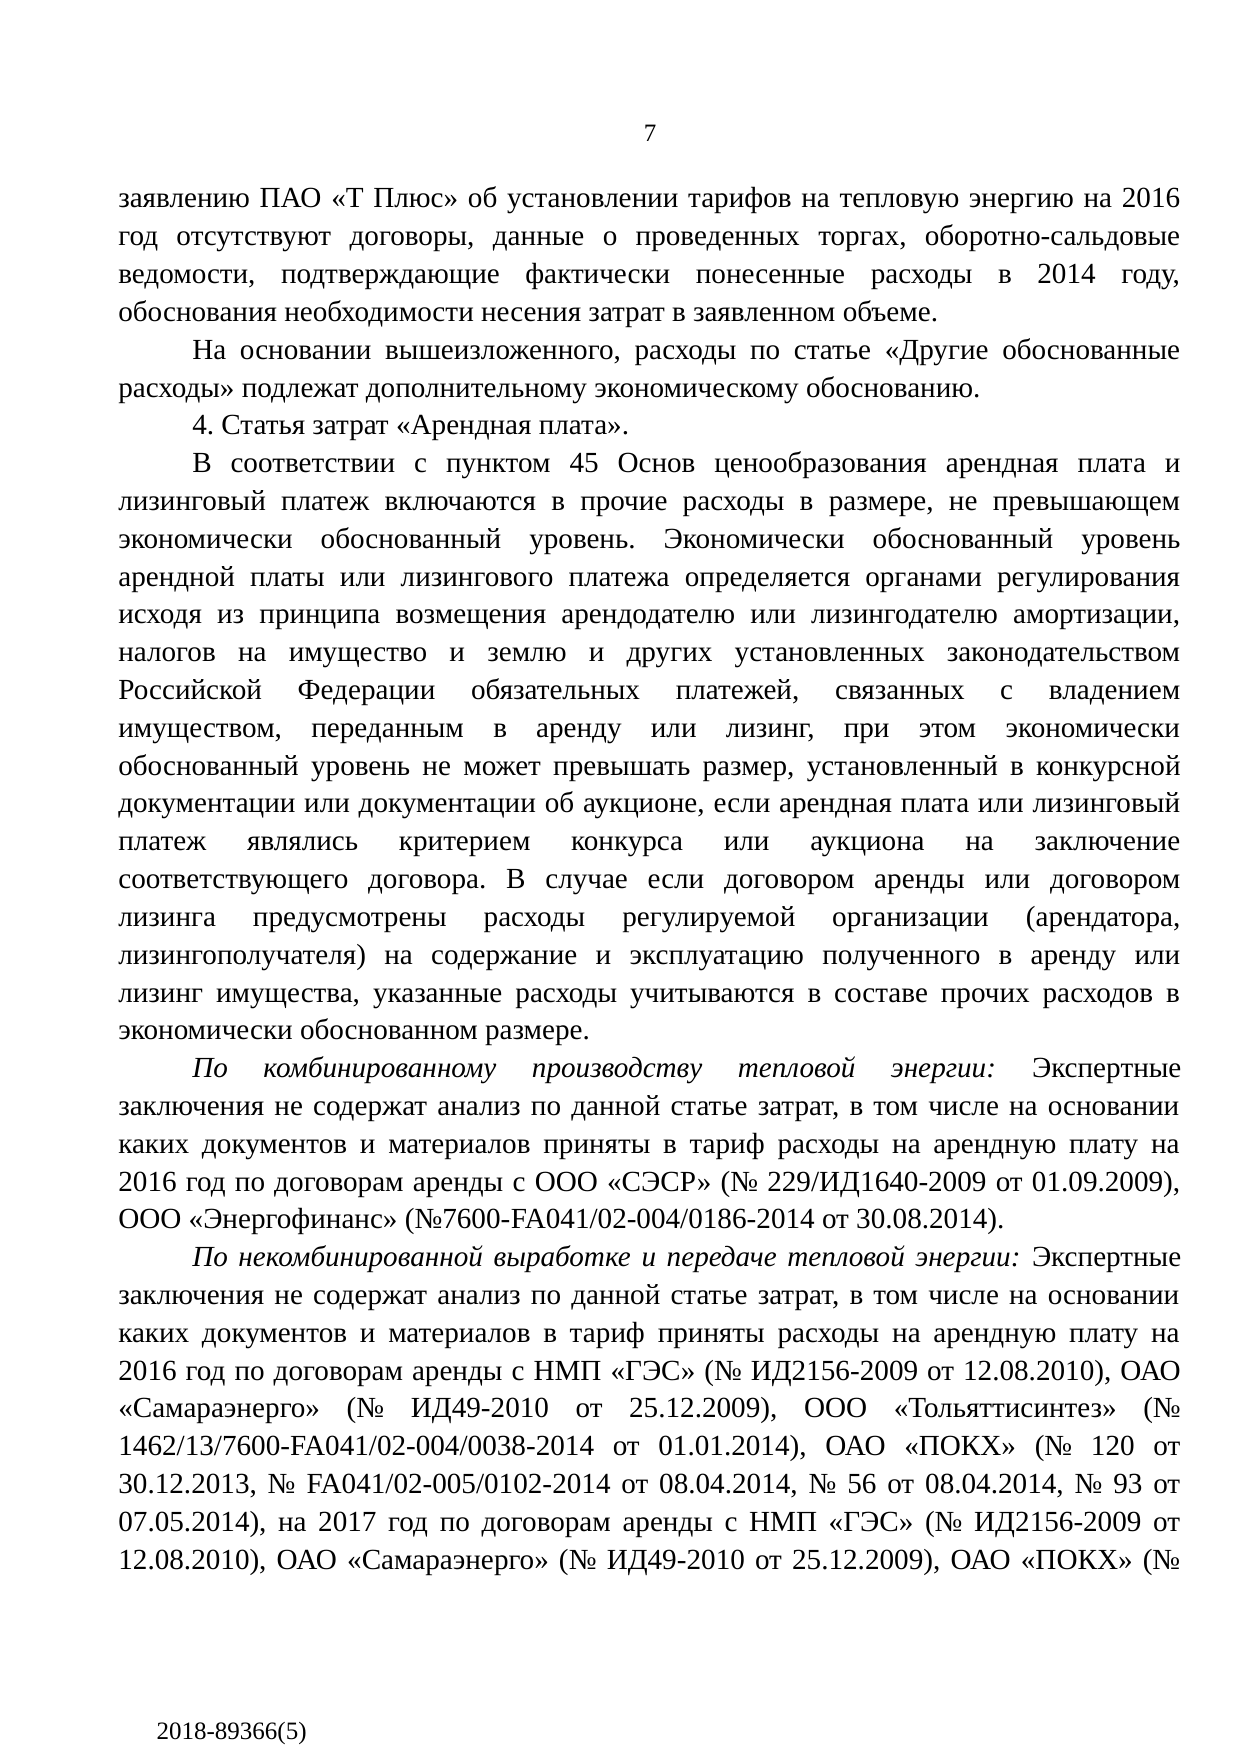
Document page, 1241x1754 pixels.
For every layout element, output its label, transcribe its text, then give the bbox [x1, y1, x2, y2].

text заявлению ПАО «Т Плюс» об установлении тарифов на тепловую энергию на 2016 год отсутствуют договоры, данные о проведенных торгах, оборотно-сальдовые ведомости, подтверждающие фактически понесенные расходы в 2014 году, обоснования необходимости несения затрат в заявленном объеме. [118, 176, 1181, 328]
text По комбинированному производству тепловой энергии: Экспертные заключения не содержат анализ по данной статье затрат, в том числе на основании каких документов и материалов приняты в тариф расходы на арендную плату на 2016 год по договорам аренды с ООО «СЭСР» (№ 229/ИД1640-2009 от 01.09.2009), ООО «Энергофинанс» (№7600-FA041/02-004/0186-2014 от 30.08.2014). [118, 1046, 1181, 1235]
text В соответствии с пунктом 45 Основ ценообразования арендная плата и лизинговый платеж включаются в прочие расходы в размере, не превышающем экономически обоснованный уровень. Экономически обоснованный уровень арендной платы или лизингового платежа определяется органами регулирования исходя из принципа возмещения арендодателю или лизингодателю амортизации, налогов на имущество и землю и других установленных законодательством Российской Федерации обязательных платежей, связанных с владением имуществом, переданным в аренду или лизинг, при этом экономически обоснованный уровень не может превышать размер, установленный в конкурсной документации или документации об аукционе, если арендная плата или лизинговый платеж являлись критерием конкурса или аукциона на заключение соответствующего договора. В случае если договором аренды или договором лизинга предусмотрены расходы регулируемой организации (арендатора, лизингополучателя) на содержание и эксплуатацию полученного в аренду или лизинг имущества, указанные расходы учитываются в составе прочих расходов в экономически обоснованном размере. [118, 441, 1181, 1046]
text 4. Статья затрат «Арендная плата». [118, 403, 1181, 441]
text На основании вышеизложенного, расходы по статье «Другие обоснованные расходы» подлежат дополнительному экономическому обоснованию. [118, 328, 1181, 403]
text По некомбинированной выработке и передаче тепловой энергии: Экспертные заключения не содержат анализ по данной статье затрат, в том числе на основании каких документов и материалов в тариф приняты расходы на арендную плату на 2016 год по договорам аренды с НМП «ГЭС» (№ ИД2156-2009 от 12.08.2010), ОАО «Самараэнерго» (№ ИД49-2010 от 25.12.2009), ООО «Тольяттисинтез» (№ 1462/13/7600-FA041/02-004/0038-2014 от 01.01.2014), ОАО «ПОКХ» (№ 120 от 30.12.2013, № FA041/02-005/0102-2014 от 08.04.2014, № 56 от 08.04.2014, № 93 от 07.05.2014), на 2017 год по договорам аренды с НМП «ГЭС» (№ ИД2156-2009 от 12.08.2010), ОАО «Самараэнерго» (№ ИД49-2010 от 25.12.2009), ОАО «ПОКХ» (№ [118, 1235, 1181, 1575]
